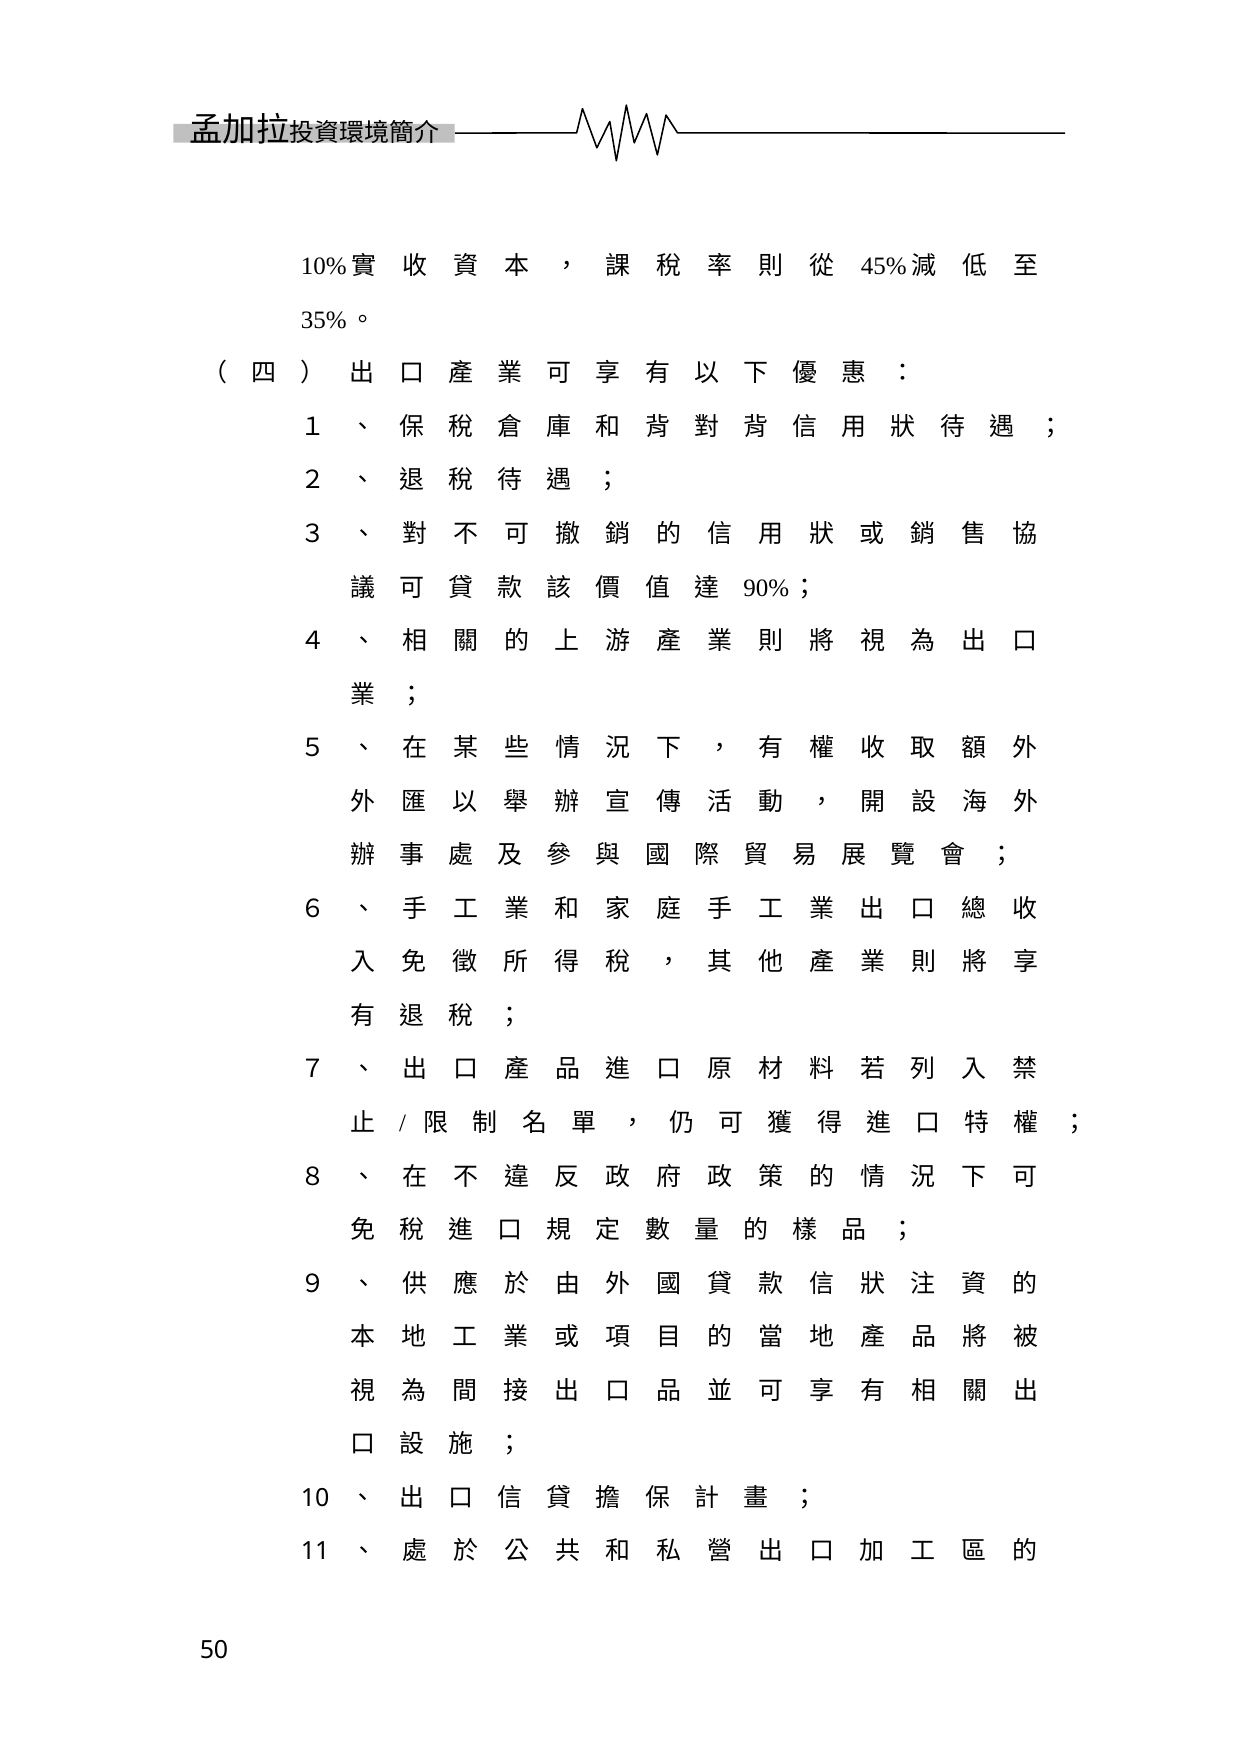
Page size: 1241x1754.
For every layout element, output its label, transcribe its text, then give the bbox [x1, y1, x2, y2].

text ３、對不可撤銷的信用狀或銷售協議可貸款該價值達90%； [276, 505, 1063, 612]
text 11、處於公共和私營出口加工區的 [276, 1522, 1063, 1576]
text ７、出口產品進口原材料若列入禁止/限制名單，仍可獲得進口特權； [276, 1040, 1063, 1147]
text ８、在不違反政府政策的情況下可免稅進口規定數量的樣品； [276, 1147, 1063, 1254]
text ６、手工業和家庭手工業出口總收入免徵所得稅，其他產業則將享有退稅； [276, 880, 1063, 1040]
text 10、出口信貸擔保計畫； [276, 1469, 1063, 1522]
text （四）出口產業可享有以下優惠： [202, 344, 1063, 398]
text １、保稅倉庫和背對背信用狀待遇； [276, 398, 1063, 451]
text ９、供應於由外國貸款信狀注資的本地工業或項目的當地產品將被視為間接出口品並可享有相關出口設施； [276, 1254, 1063, 1469]
text 10%實收資本，課稅率則從45%減低至35%。 [202, 237, 1063, 344]
text ４、相關的上游產業則將視為出口業； [276, 612, 1063, 719]
text ５、在某些情況下，有權收取額外外匯以舉辦宣傳活動，開設海外辦事處及參與國際貿易展覽會； [276, 719, 1063, 880]
text ２、退稅待遇； [276, 451, 1063, 505]
